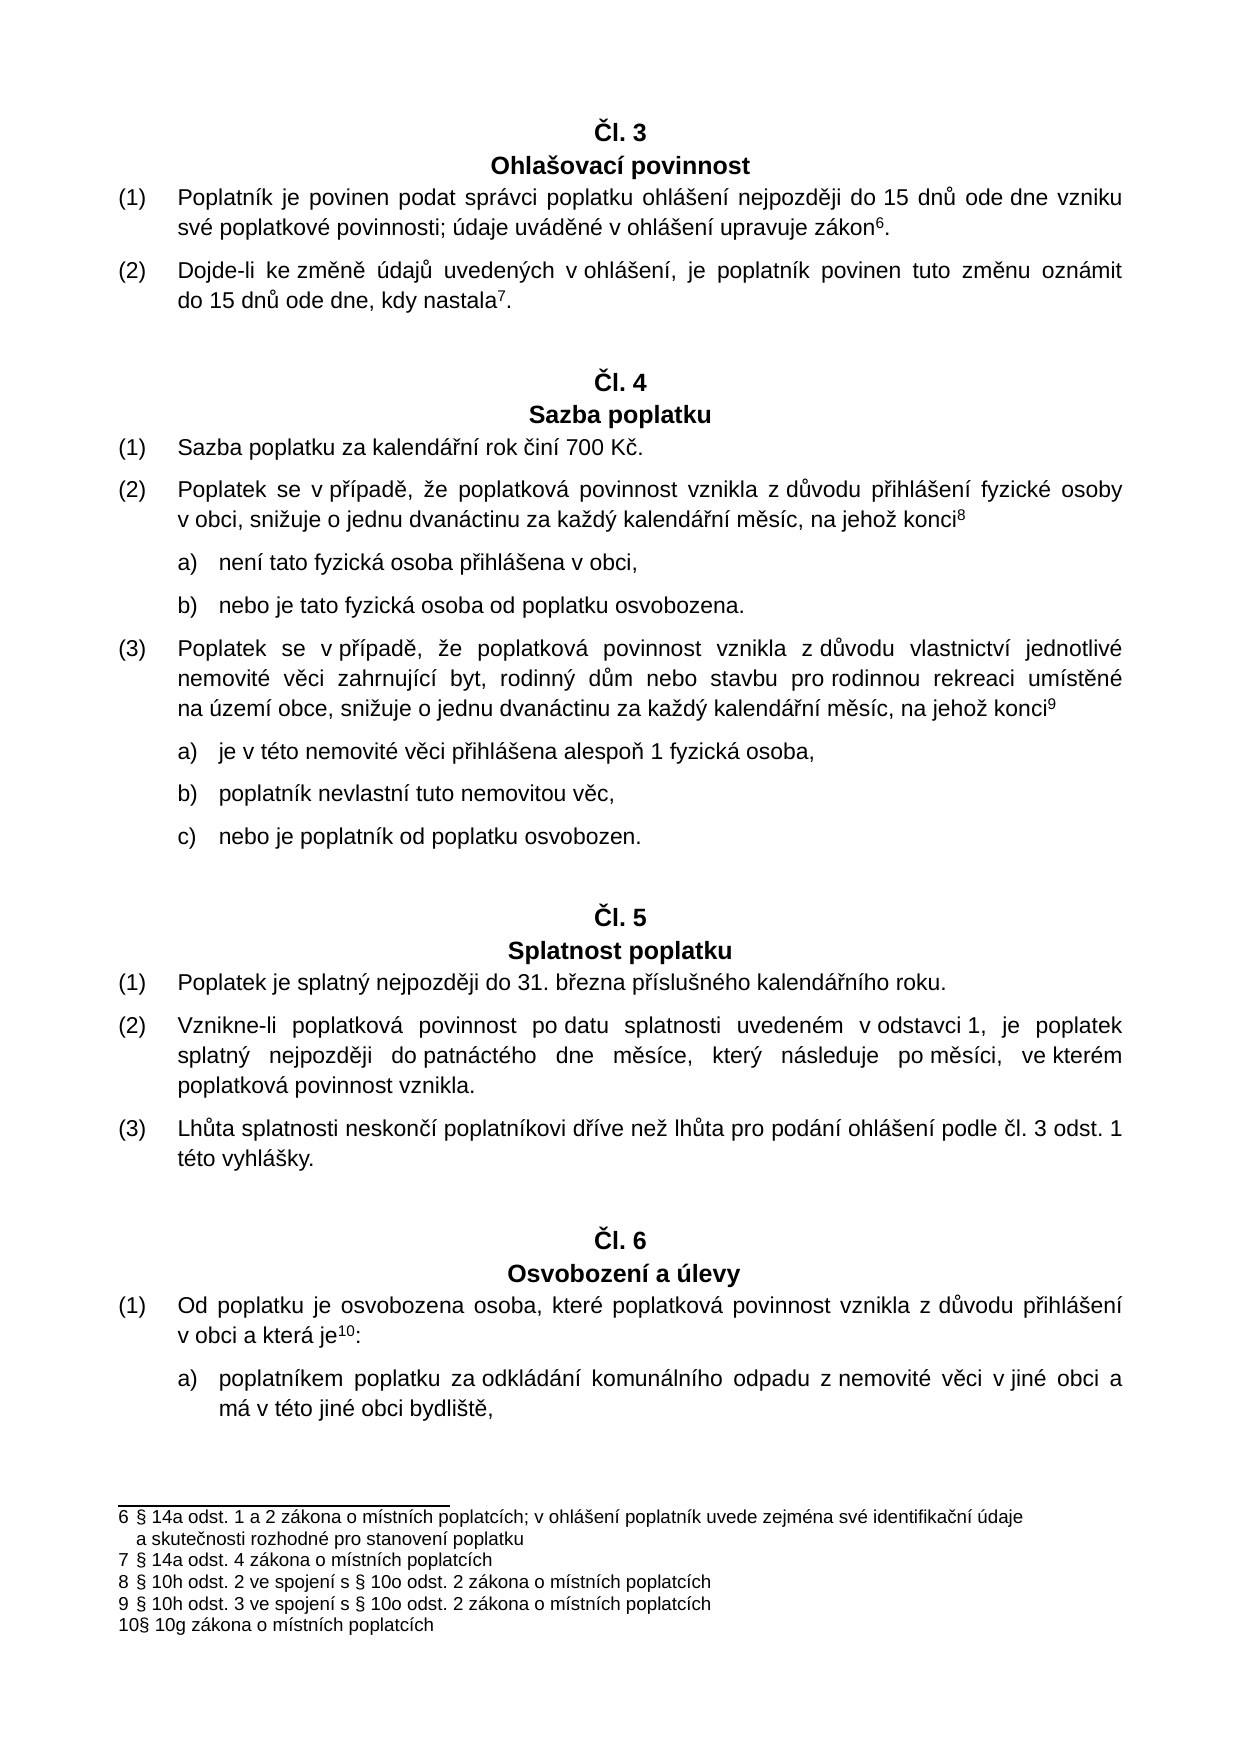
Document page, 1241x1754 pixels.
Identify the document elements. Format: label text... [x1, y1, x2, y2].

list poplatníkem poplatku za odkládání komunálního odpadu z nemovité věci v jiné obci a má v této jiné obci bydliště, [177, 1364, 1122, 1421]
list Poplatek je splatný nejpozději do 31. března příslušného kalendářního roku. [118, 969, 1122, 996]
list § 14a odst. 4 zákona o místních poplatcích [118, 1549, 1122, 1571]
list Od poplatku je osvobozena osoba, které poplatková povinnost vznikla z důvodu přihlášení v obci a která je: [118, 1292, 1122, 1348]
list Vznikne-li poplatková povinnost po datu splatnosti uvedeném v odstavci 1, je poplatek splatný nejpozději do patnáctého dne měsíce, který následuje po měsíci, ve kterém poplatková povinnost vznikla. [118, 1012, 1122, 1099]
list § 14a odst. 1 a 2 zákona o místních poplatcích; v ohlášení poplatník uvede zejména své identifikační údaje a skutečnosti rozhodné pro stanovení poplatku [118, 1506, 1122, 1549]
list je v této nemovité věci přihlášena alespoň 1 fyzická osoba, [177, 738, 1122, 764]
list nebo je tato fyzická osoba od poplatku osvobozena. [177, 592, 1122, 618]
list Sazba poplatku za kalendářní rok činí 700 Kč. [118, 433, 1122, 460]
list poplatník nevlastní tuto nemovitou věc, [177, 780, 1122, 807]
list Poplatek se v případě, že poplatková povinnost vznikla z důvodu přihlášení fyzické osoby v obci, snižuje o jednu dvanáctinu za každý kalendářní měsíc, na jehož konci [118, 476, 1122, 533]
list Poplatek se v případě, že poplatková povinnost vznikla z důvodu vlastnictví jednotlivé nemovité věci zahrnující byt, rodinný dům nebo stavbu pro rodinnou rekreaci umístěné na území obce, snižuje o jednu dvanáctinu za každý kalendářní měsíc, na jehož konci [118, 634, 1122, 721]
list Poplatník je povinen podat správci poplatku ohlášení nejpozději do 15 dnů ode dne vzniku své poplatkové povinnosti; údaje uváděné v ohlášení upravuje zákon. [118, 184, 1122, 241]
list § 10h odst. 2 ve spojení s § 10o odst. 2 zákona o místních poplatcích [118, 1571, 1122, 1592]
subtitle Čl. 3 Ohlašovací povinnost [118, 118, 1122, 180]
list Lhůta splatnosti neskončí poplatníkovi dříve než lhůta pro podání ohlášení podle čl. 3 odst. 1 této vyhlášky. [118, 1115, 1122, 1172]
list nebo je poplatník od poplatku osvobozen. [177, 823, 1122, 849]
subtitle Čl. 4 Sazba poplatku [118, 367, 1122, 429]
subtitle Čl. 6 Osvobození a úlevy [118, 1226, 1122, 1287]
list Dojde-li ke změně údajů uvedených v ohlášení, je poplatník povinen tuto změnu oznámit do 15 dnů ode dne, kdy nastala. [118, 257, 1122, 314]
list § 10g zákona o místních poplatcích [118, 1614, 1122, 1635]
list § 10h odst. 3 ve spojení s § 10o odst. 2 zákona o místních poplatcích [118, 1592, 1122, 1614]
subtitle Čl. 5 Splatnost poplatku [118, 903, 1122, 965]
list není tato fyzická osoba přihlášena v obci, [177, 549, 1122, 576]
